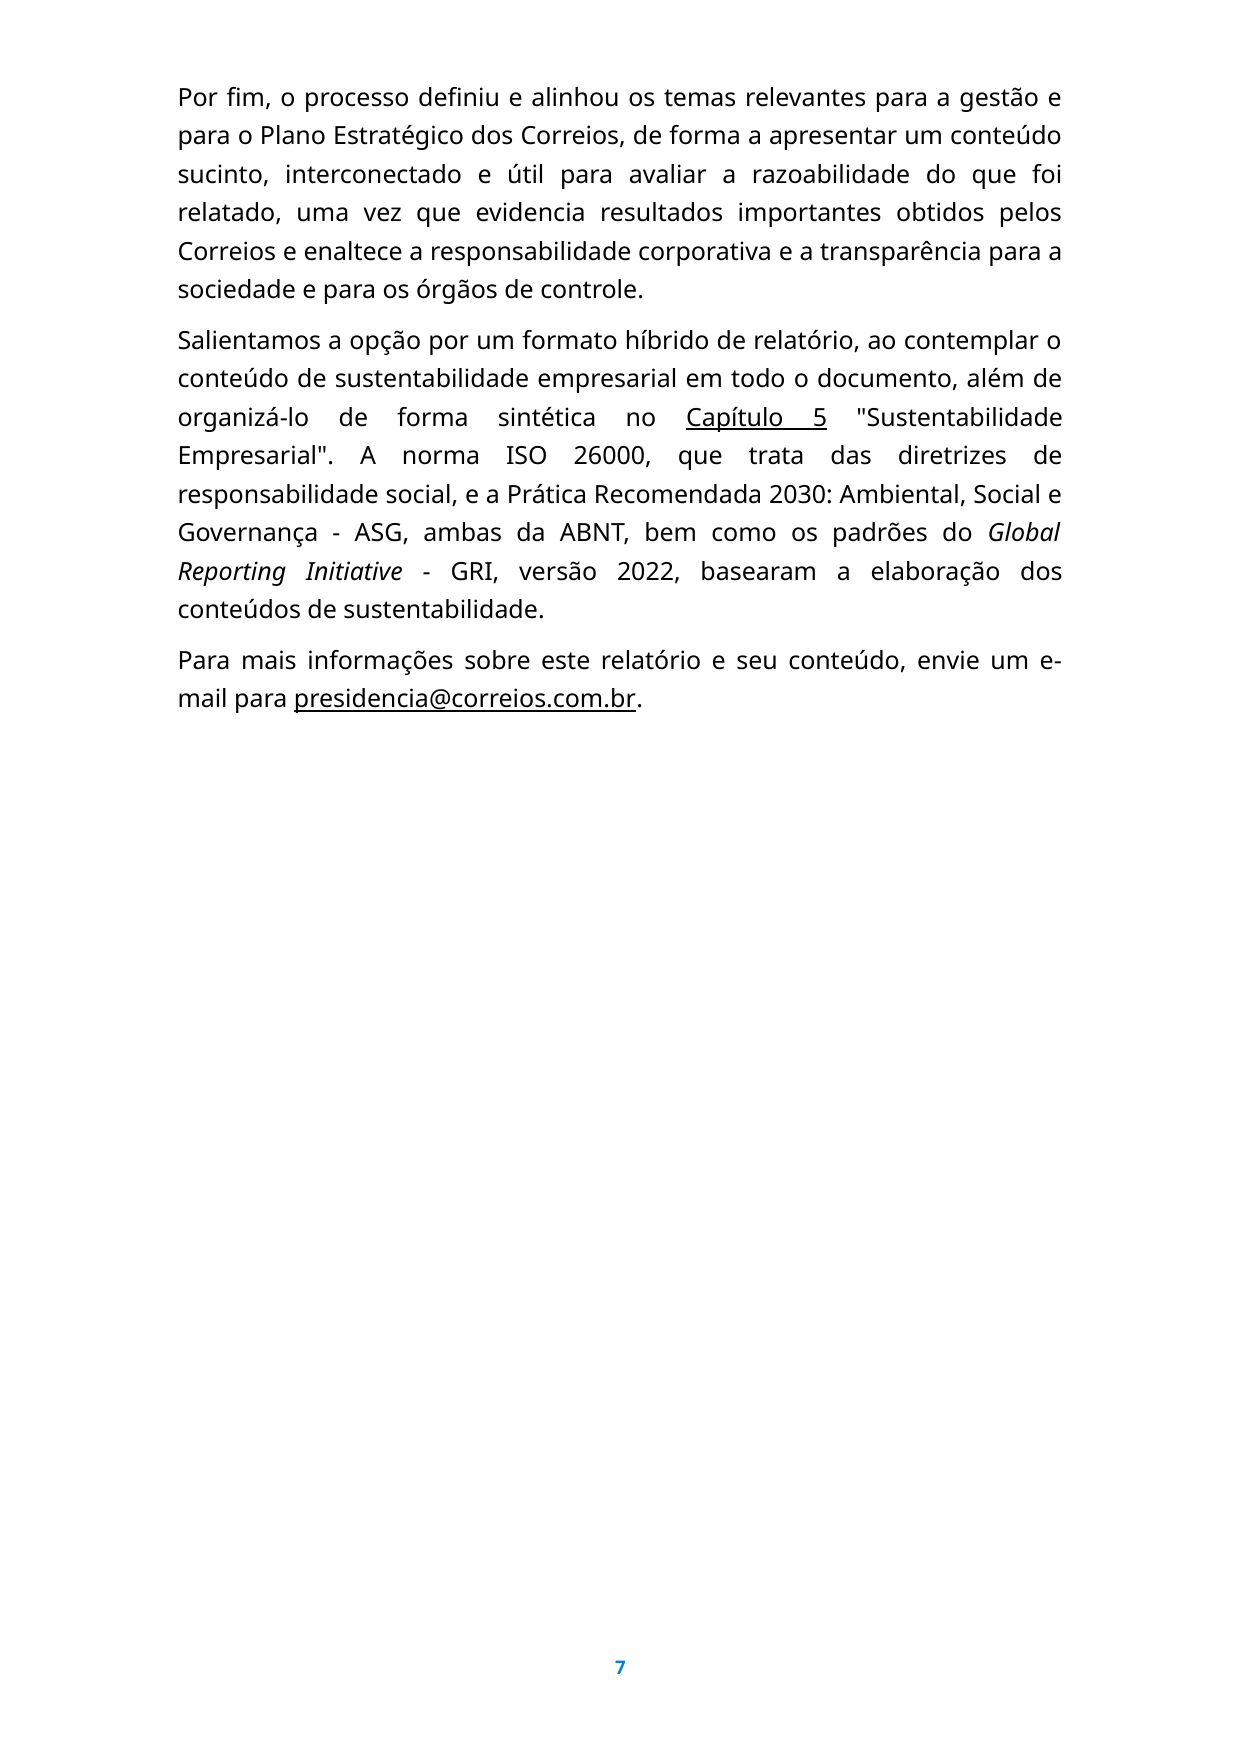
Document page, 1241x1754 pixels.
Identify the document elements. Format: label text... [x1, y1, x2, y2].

text Salientamos a opção por um formato híbrido de relatório, ao contemplar o conteúdo de sustentabilidade empresarial em todo o documento, além de organizá-lo de forma sintética no Capítulo 5 "Sustentabilidade Empresarial". A norma ISO 26000, que trata das diretrizes de responsabilidade social, e a Prática Recomendada 2030: Ambiental, Social e Governança - ASG, ambas da ABNT, bem como os padrões do Global Reporting Initiative - GRI, versão 2022, basearam a elaboração dos conteúdos de sustentabilidade. [177, 318, 1063, 626]
text Por fim, o processo definiu e alinhou os temas relevantes para a gestão e para o Plano Estratégico dos Correios, de forma a apresentar um conteúdo sucinto, interconectado e útil para avaliar a razoabilidade do que foi relatado, uma vez que evidencia resultados importantes obtidos pelos Correios e enaltece a responsabilidade corporativa e a transparência para a sociedade e para os órgãos de controle. [177, 75, 1063, 306]
text Para mais informações sobre este relatório e seu conteúdo, envie um e-mail para presidencia@correios.com.br. [177, 638, 1063, 715]
